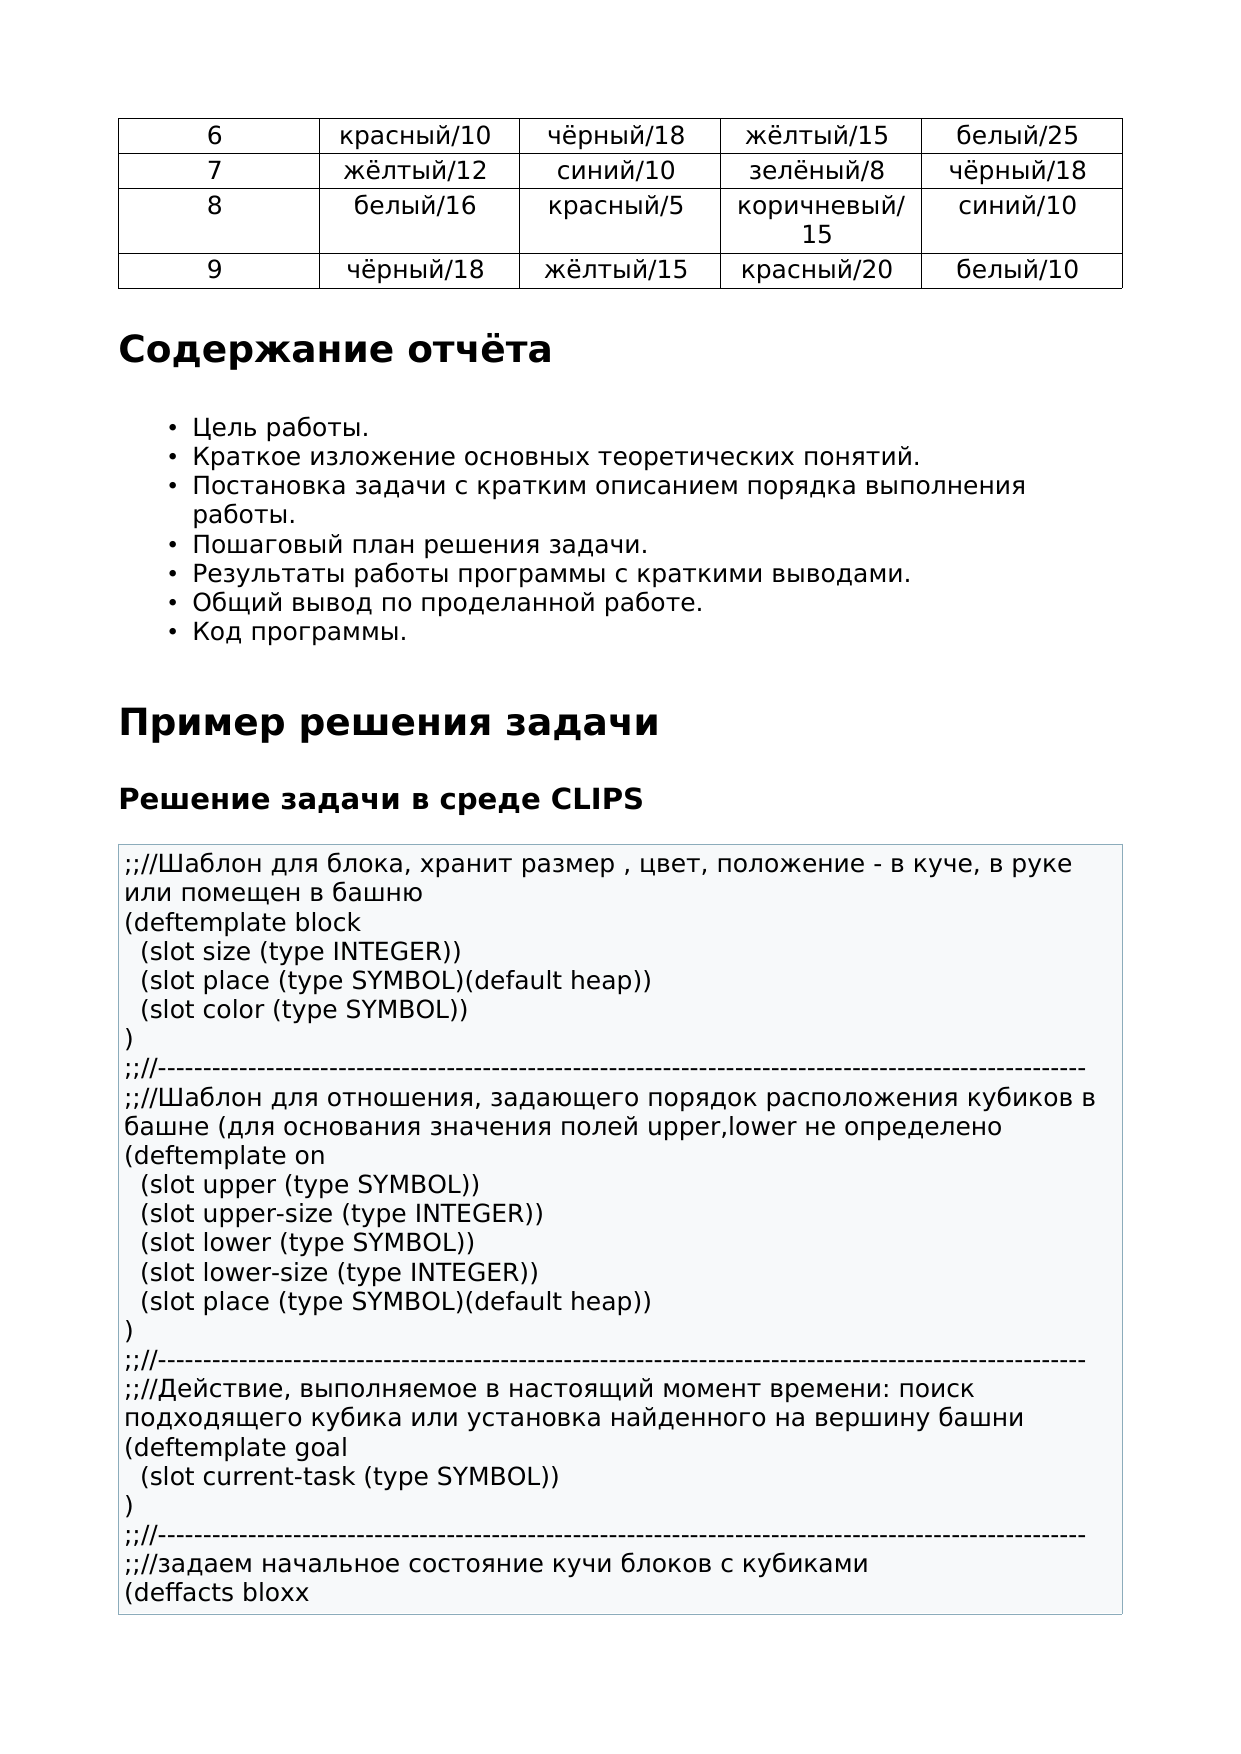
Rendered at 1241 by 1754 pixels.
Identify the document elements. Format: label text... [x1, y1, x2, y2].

subtitle Содержание отчёта [118, 328, 1122, 371]
list Краткое изложение основных теоретических понятий. [177, 442, 1122, 472]
table_cell чёрный/18 [520, 119, 720, 153]
table_cell чёрный/18 [922, 154, 1122, 188]
list Пошаговый план решения задачи. [177, 530, 1122, 559]
list Результаты работы программы с краткими выводами. [177, 559, 1122, 588]
table_cell 9 [119, 254, 319, 288]
list Общий вывод по проделанной работе. [177, 588, 1122, 617]
table_cell 8 [119, 189, 319, 253]
table_cell красный/10 [320, 119, 519, 153]
table_cell белый/25 [922, 119, 1122, 153]
table_cell 6 [119, 119, 319, 153]
table_header ;;//Шаблон для блока, хранит размер , цвет, положение - в куче, в руке или помещен в башню (deftemplate block (slot size (type INTEGER)) (slot place (type SYMBOL)(default heap)) (slot color (type SYMBOL)) ) ;;//------------------------------------------------------------------------------------------------------- ;;//Шаблон для отношения, задающего порядок расположения кубиков в башне (для основания значения полей upper,lower не определено (deftemplate on (slot upper (type SYMBOL)) (slot upper-size (type INTEGER)) (slot lower (type SYMBOL)) (slot lower-size (type INTEGER)) (slot place (type SYMBOL)(default heap)) ) ;;//------------------------------------------------------------------------------------------------------- ;;//Действие, выполняемое в настоящий момент времени: поиск подходящего кубика или установка найденного на вершину башни (deftemplate goal (slot current-task (type SYMBOL)) ) ;;//------------------------------------------------------------------------------------------------------- ;;//задаем начальное состояние кучи блоков с кубиками (deffacts bloxx [119, 845, 1122, 1613]
list Код программы. [177, 617, 1122, 647]
list Постановка задачи с кратким описанием порядка выполнения работы. [177, 472, 1122, 530]
subtitle Решение задачи в среде CLIPS [118, 782, 1122, 816]
table_cell синий/10 [520, 154, 720, 188]
table_cell чёрный/18 [320, 254, 519, 288]
table_cell красный/5 [520, 189, 720, 253]
table_cell зелёный/8 [721, 154, 921, 188]
table_cell белый/10 [922, 254, 1122, 288]
table_cell 7 [119, 154, 319, 188]
table_cell белый/16 [320, 189, 519, 253]
list Цель работы. [177, 413, 1122, 442]
table_cell жёлтый/15 [721, 119, 921, 153]
table_cell красный/20 [721, 254, 921, 288]
table_cell жёлтый/15 [520, 254, 720, 288]
table_cell жёлтый/12 [320, 154, 519, 188]
subtitle Пример решения задачи [118, 701, 1122, 745]
table_cell коричневый/15 [721, 189, 921, 253]
table_cell синий/10 [922, 189, 1122, 253]
